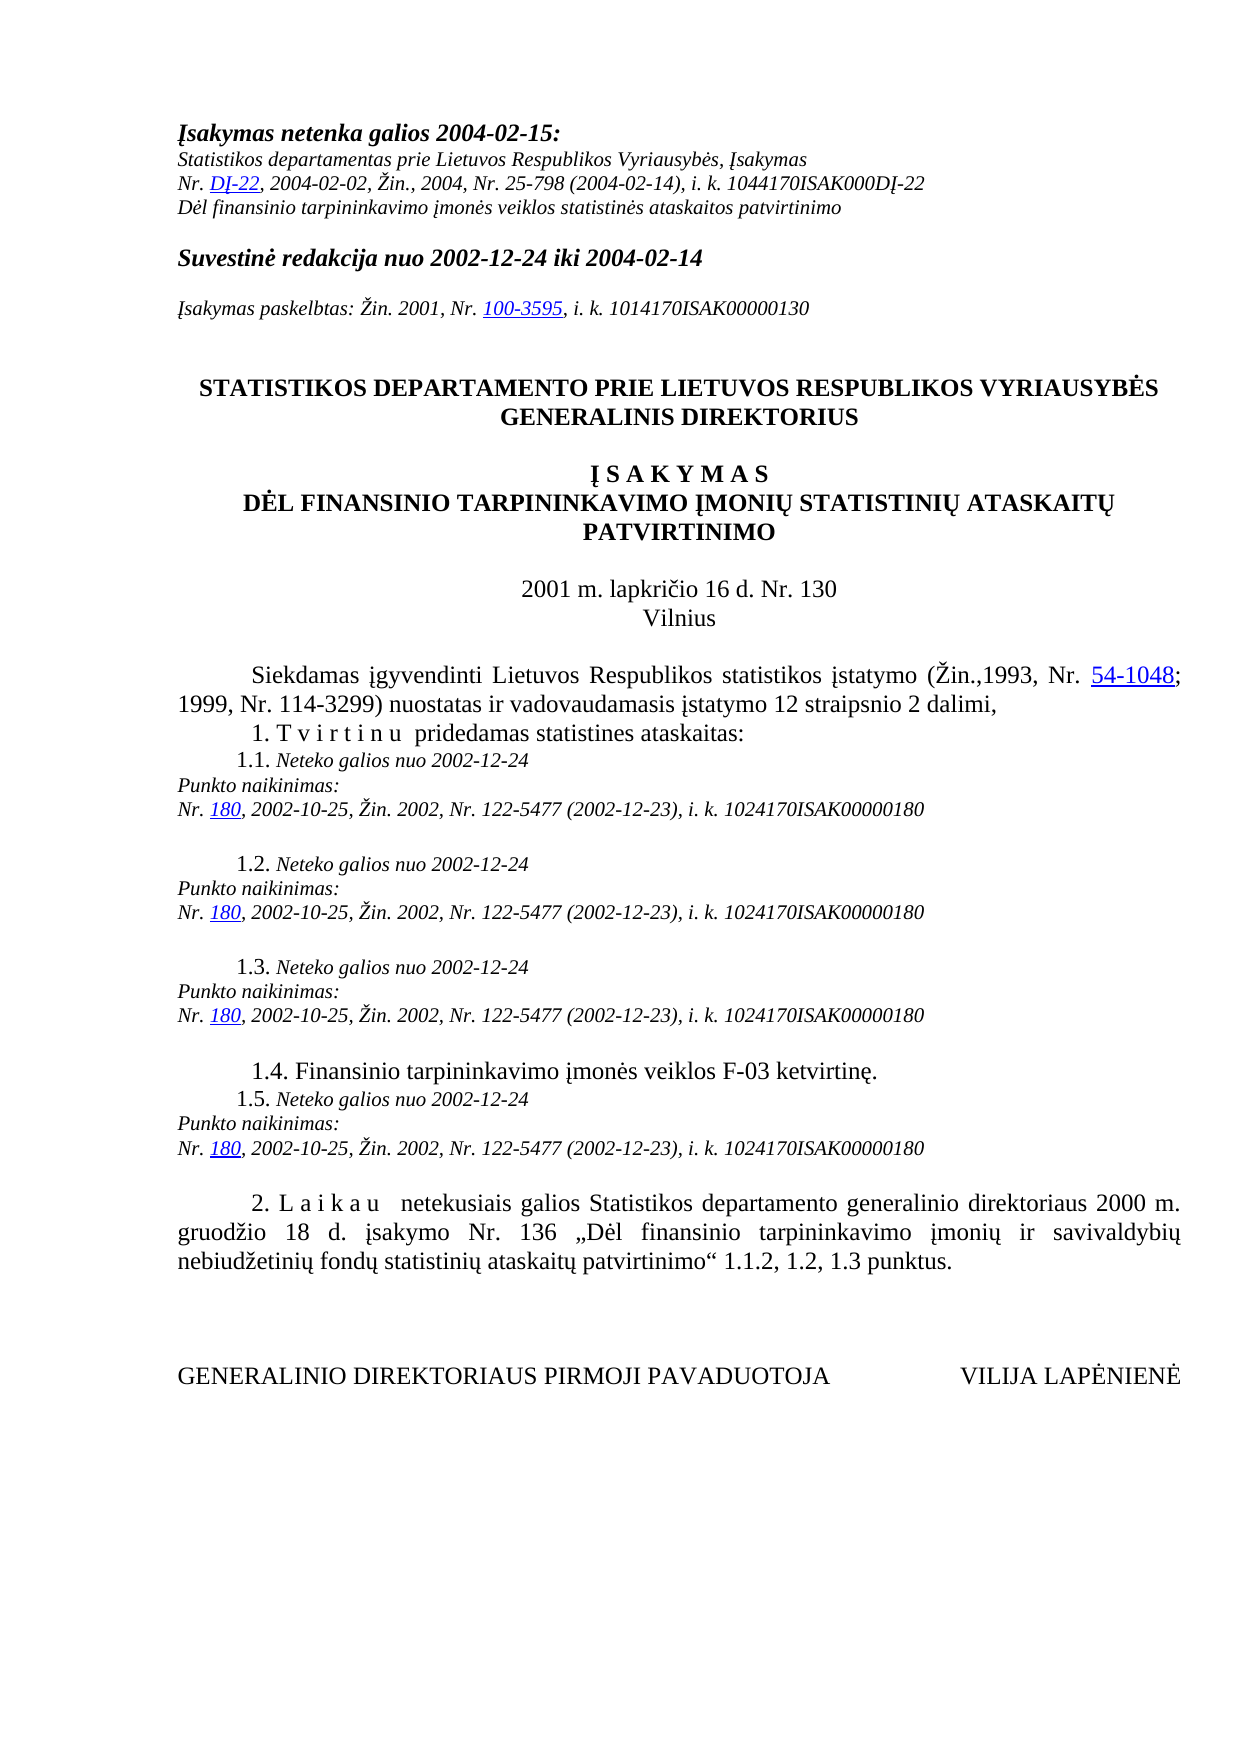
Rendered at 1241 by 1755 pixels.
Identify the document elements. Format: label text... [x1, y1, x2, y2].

text Suvestinė redakcija nuo 2002-12-24 iki 2004-02-14 [177, 243, 1181, 272]
text 2001 m. lapkričio 16 d. Nr. 130 [177, 574, 1181, 603]
text 1.4. Finansinio tarpininkavimo įmonės veiklos F-03 ketvirtinę. [177, 1056, 1181, 1085]
text Įsakymas paskelbtas: Žin. 2001, Nr. 100-3595, i. k. 1014170ISAK00000130 [177, 296, 1181, 320]
text Nr. 180, 2002-10-25, Žin. 2002, Nr. 122-5477 (2002-12-23), i. k. 1024170ISAK00000180 [177, 1003, 1181, 1027]
text Į S A K Y M A S [177, 459, 1181, 488]
text 1.5. Neteko galios nuo 2002-12-24 [177, 1085, 1181, 1111]
text Vilnius [177, 603, 1181, 632]
text Punkto naikinimas: [177, 1111, 1181, 1135]
text Punkto naikinimas: [177, 876, 1181, 900]
text 1. Tvirtinu pridedamas statistines ataskaitas: [177, 718, 1181, 747]
text Nr. 180, 2002-10-25, Žin. 2002, Nr. 122-5477 (2002-12-23), i. k. 1024170ISAK00000180 [177, 1135, 1181, 1159]
text STATISTIKOS DEPARTAMENTO PRIE LIETUVOS RESPUBLIKOS VYRIAUSYBĖS GENERALINIS DIREKTORIUS [177, 373, 1181, 430]
text Nr. 180, 2002-10-25, Žin. 2002, Nr. 122-5477 (2002-12-23), i. k. 1024170ISAK00000180 [177, 797, 1181, 821]
text Punkto naikinimas: [177, 773, 1181, 797]
text 1.2. Neteko galios nuo 2002-12-24 [177, 850, 1181, 876]
text Siekdamas įgyvendinti Lietuvos Respublikos statistikos įstatymo (Žin.,1993, Nr. 54-1048; 1999, Nr. 114-3299) nuostatas ir vadovaudamasis įstatymo 12 straipsnio 2 dalimi, [177, 660, 1181, 718]
text 1.1. Neteko galios nuo 2002-12-24 [177, 747, 1181, 773]
text GENERALINIO DIREKTORIAUS PIRMOJI PAVADUOTOJA VILIJA LAPĖNIENĖ [177, 1361, 1181, 1389]
text Nr. 180, 2002-10-25, Žin. 2002, Nr. 122-5477 (2002-12-23), i. k. 1024170ISAK00000180 [177, 900, 1181, 924]
text Punkto naikinimas: [177, 979, 1181, 1003]
text Įsakymas netenka galios 2004-02-15: [177, 118, 1181, 147]
text DĖL FINANSINIO TARPININKAVIMO ĮMONIŲ STATISTINIŲ ATASKAITŲ PATVIRTINIMO [177, 488, 1181, 545]
text Dėl finansinio tarpininkavimo įmonės veiklos statistinės ataskaitos patvirtinimo [177, 195, 1181, 219]
text 1.3. Neteko galios nuo 2002-12-24 [177, 953, 1181, 979]
text 2. Laikau netekusiais galios Statistikos departamento generalinio direktoriaus 2000 m. gruodžio 18 d. įsakymo Nr. 136 „Dėl finansinio tarpininkavimo įmonių ir savivaldybių nebiudžetinių fondų statistinių ataskaitų patvirtinimo“ 1.1.2, 1.2, 1.3 punktus. [177, 1188, 1181, 1274]
text Nr. DĮ-22, 2004-02-02, Žin., 2004, Nr. 25-798 (2004-02-14), i. k. 1044170ISAK000DĮ-22 [177, 171, 1181, 195]
text Statistikos departamentas prie Lietuvos Respublikos Vyriausybės, Įsakymas [177, 147, 1181, 171]
